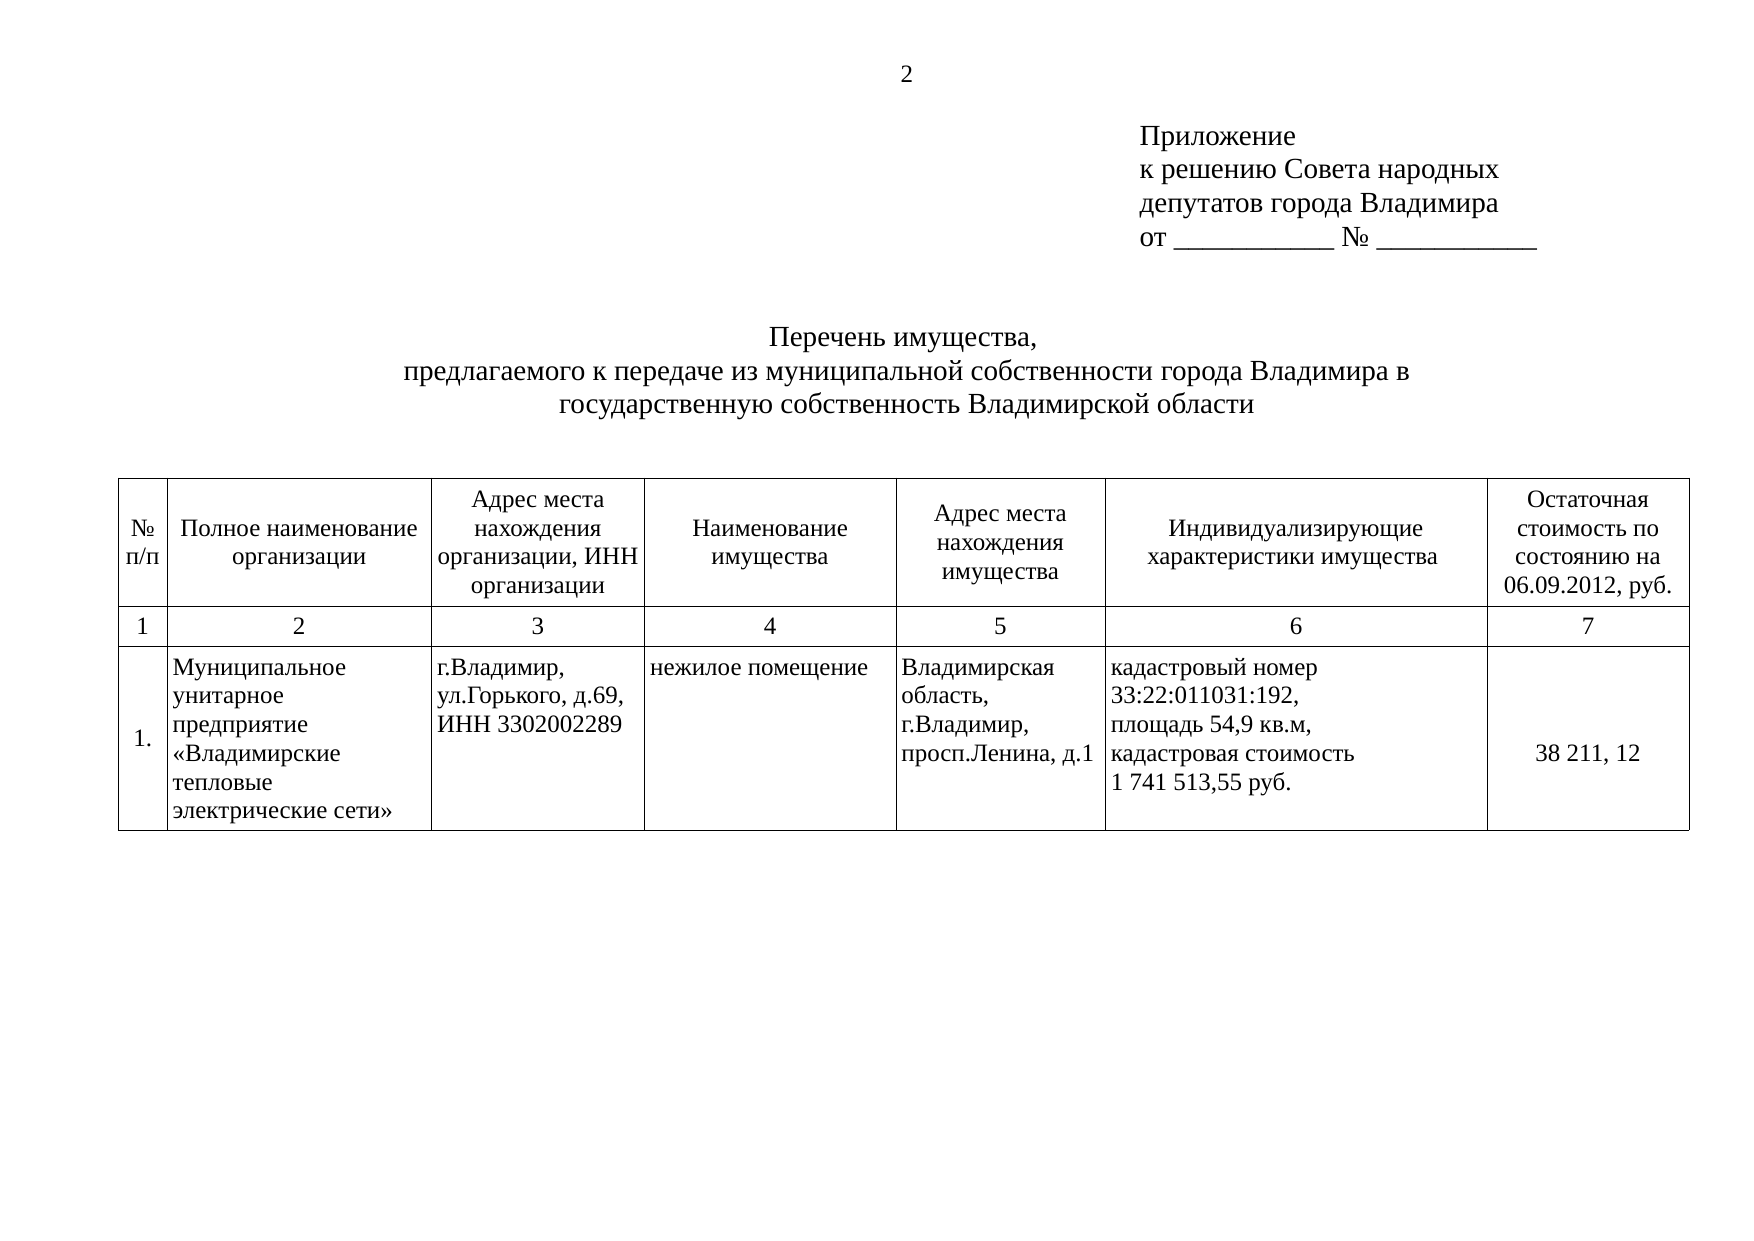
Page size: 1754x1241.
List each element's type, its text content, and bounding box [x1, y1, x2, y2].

text Перечень имущества, [118, 319, 1695, 353]
table_cell Муниципальное унитарное предприятие «Владимирские тепловые электрические сети» [168, 647, 431, 830]
text государственную собственность Владимирской области [118, 386, 1695, 420]
text депутатов города Владимира [118, 185, 1695, 219]
table_cell 7 [1488, 607, 1689, 646]
table_cell 6 [1106, 607, 1487, 646]
table_cell кадастровый номер 33:22:011031:192, площадь 54,9 кв.м, кадастровая стоимость 1 741 513,55 руб. [1106, 647, 1487, 830]
text к решению Совета народных [118, 152, 1695, 185]
table_header Адрес места нахождения имущества [897, 479, 1105, 606]
table_cell 3 [432, 607, 644, 646]
table_header Наименование имущества [645, 479, 896, 606]
text предлагаемого к передаче из муниципальной собственности города Владимира в [118, 353, 1695, 386]
table_cell 38 211, 12 [1488, 647, 1689, 830]
table_header Полное наименование организации [168, 479, 431, 606]
table_cell 4 [645, 607, 896, 646]
table_header Адрес места нахождения организации, ИНН организации [432, 479, 644, 606]
table_cell 1 [119, 607, 167, 646]
table_cell Владимирская область, г.Владимир, просп.Ленина, д.1 [897, 647, 1105, 830]
table_header Остаточная стоимость по состоянию на 06.09.2012, руб. [1488, 479, 1689, 606]
text от ___________ № ___________ [118, 219, 1695, 252]
table_cell 1. [119, 647, 167, 830]
table_header Индивидуализирующие характеристики имущества [1106, 479, 1487, 606]
table_cell 2 [168, 607, 431, 646]
table_cell 5 [897, 607, 1105, 646]
table_header № п/п [119, 479, 167, 606]
text Приложение [118, 118, 1695, 152]
table_cell нежилое помещение [645, 647, 896, 830]
table_cell г.Владимир, ул.Горького, д.69, ИНН 3302002289 [432, 647, 644, 830]
